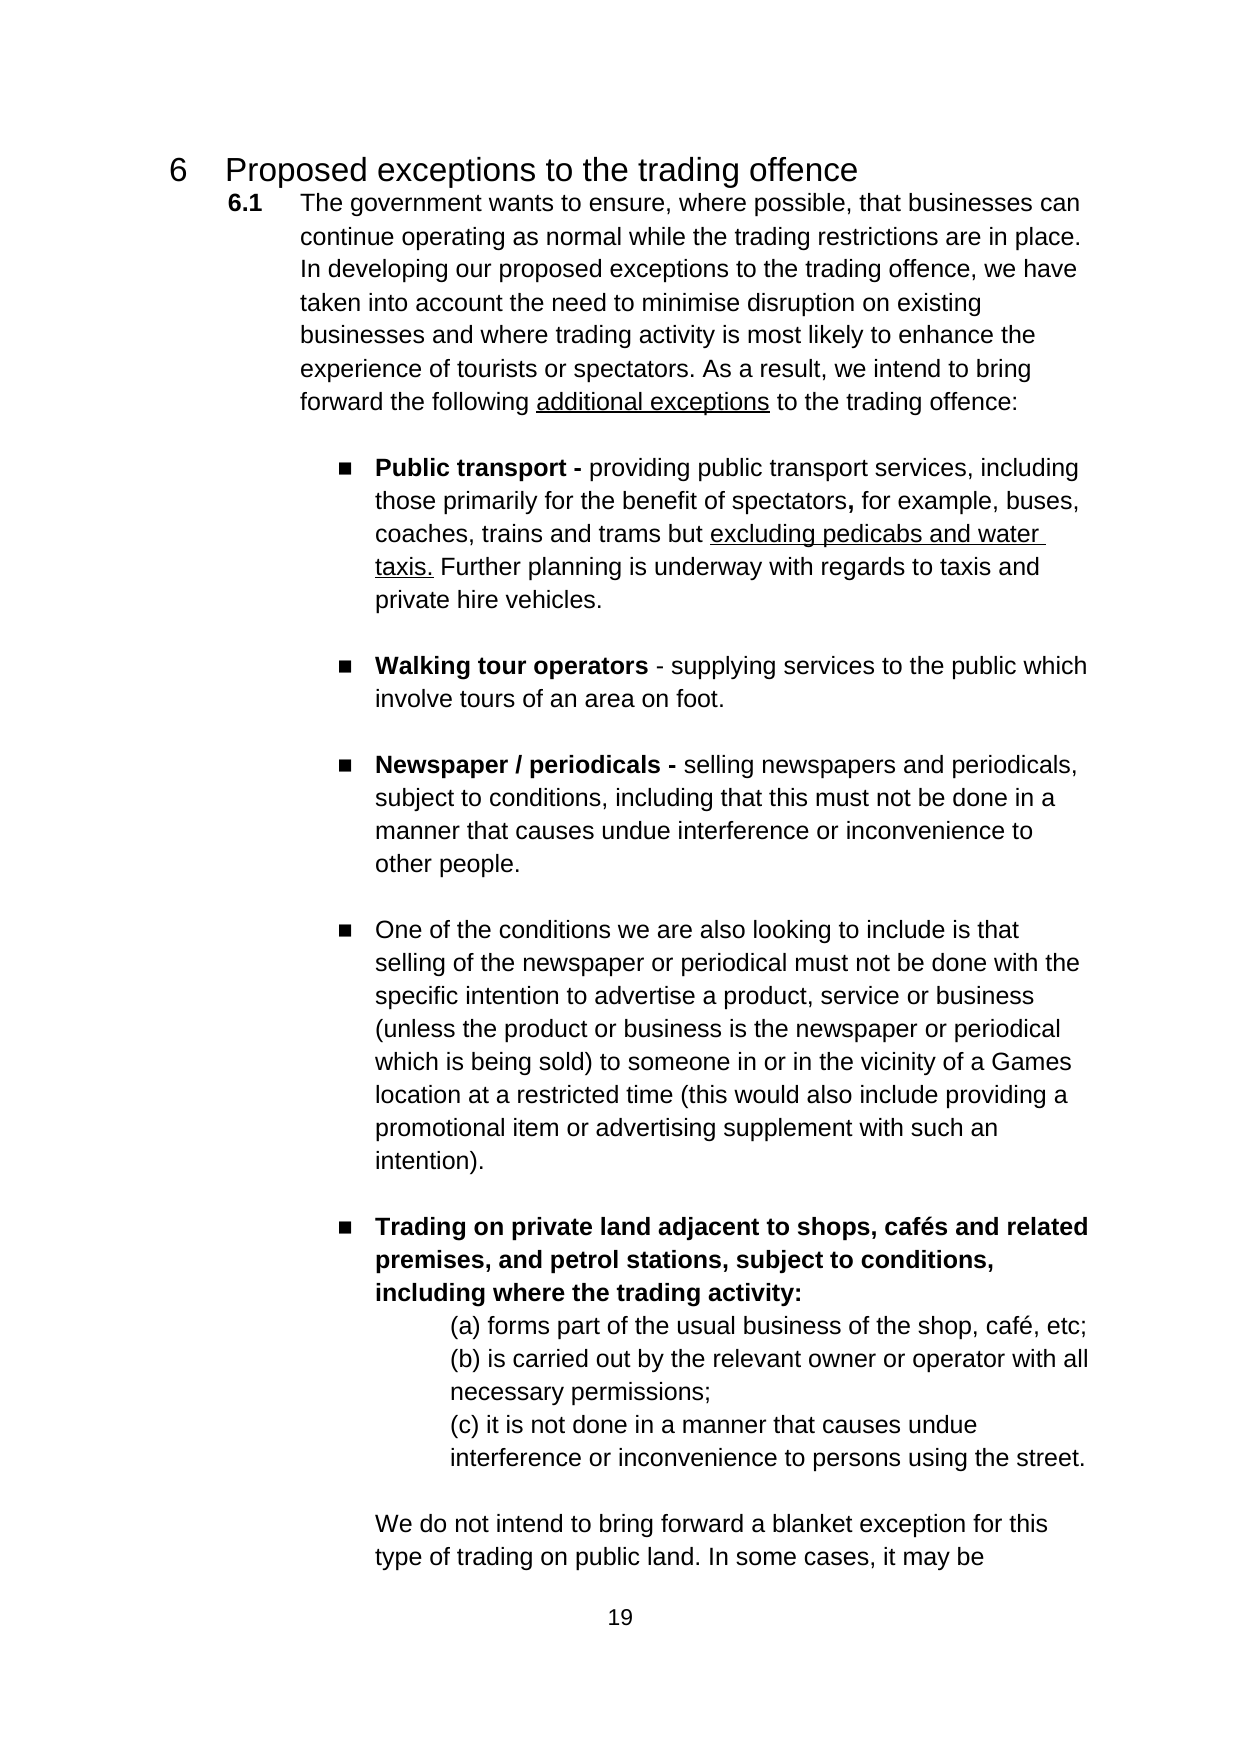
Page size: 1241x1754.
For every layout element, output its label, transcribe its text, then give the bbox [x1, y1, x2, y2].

list Public transport - providing public transport services, including those primarily for the benefit of spectators, for example, buses, coaches, trains and trams but excluding pedicabs and water taxis. Further planning is underway with regards to taxis and private hire vehicles. [337, 453, 1090, 613]
text We do not intend to bring forward a blanket exception for this type of trading on public land. In some cases, it may be [375, 1509, 1090, 1571]
list One of the conditions we are also looking to include is that selling of the newspaper or periodical must not be done with the specific intention to advertise a product, service or business (unless the product or business is the newspaper or periodical which is being sold) to someone in or in the vicinity of a Games location at a restricted time (this would also include providing a promotional item or advertising supplement with such an intention). [337, 915, 1090, 1175]
list Trading on private land adjacent to shops, cafés and related premises, and petrol stations, subject to conditions, including where the trading activity: [337, 1212, 1090, 1307]
text (b) is carried out by the relevant owner or operator with all necessary permissions; [450, 1344, 1090, 1406]
text (c) it is not done in a manner that causes undue interference or inconvenience to persons using the street. [450, 1410, 1090, 1472]
list Newspaper / periodicals - selling newspapers and periodicals, subject to conditions, including that this must not be done in a manner that causes undue interference or inconvenience to other people. [337, 750, 1090, 878]
list The government wants to ensure, where possible, that businesses can continue operating as normal while the trading restrictions are in place. In developing our proposed exceptions to the trading offence, we have taken into account the need to minimise disruption on existing businesses and where trading activity is most likely to enhance the experience of tourists or spectators. As a result, we intend to bring forward the following additional exceptions to the trading offence: [262, 188, 1090, 415]
list Walking tour operators - supplying services to the public which involve tours of an area on foot. [337, 651, 1090, 712]
text (a) forms part of the usual business of the shop, café, etc; [450, 1311, 1090, 1340]
subtitle Proposed exceptions to the trading offence [187, 150, 1090, 188]
